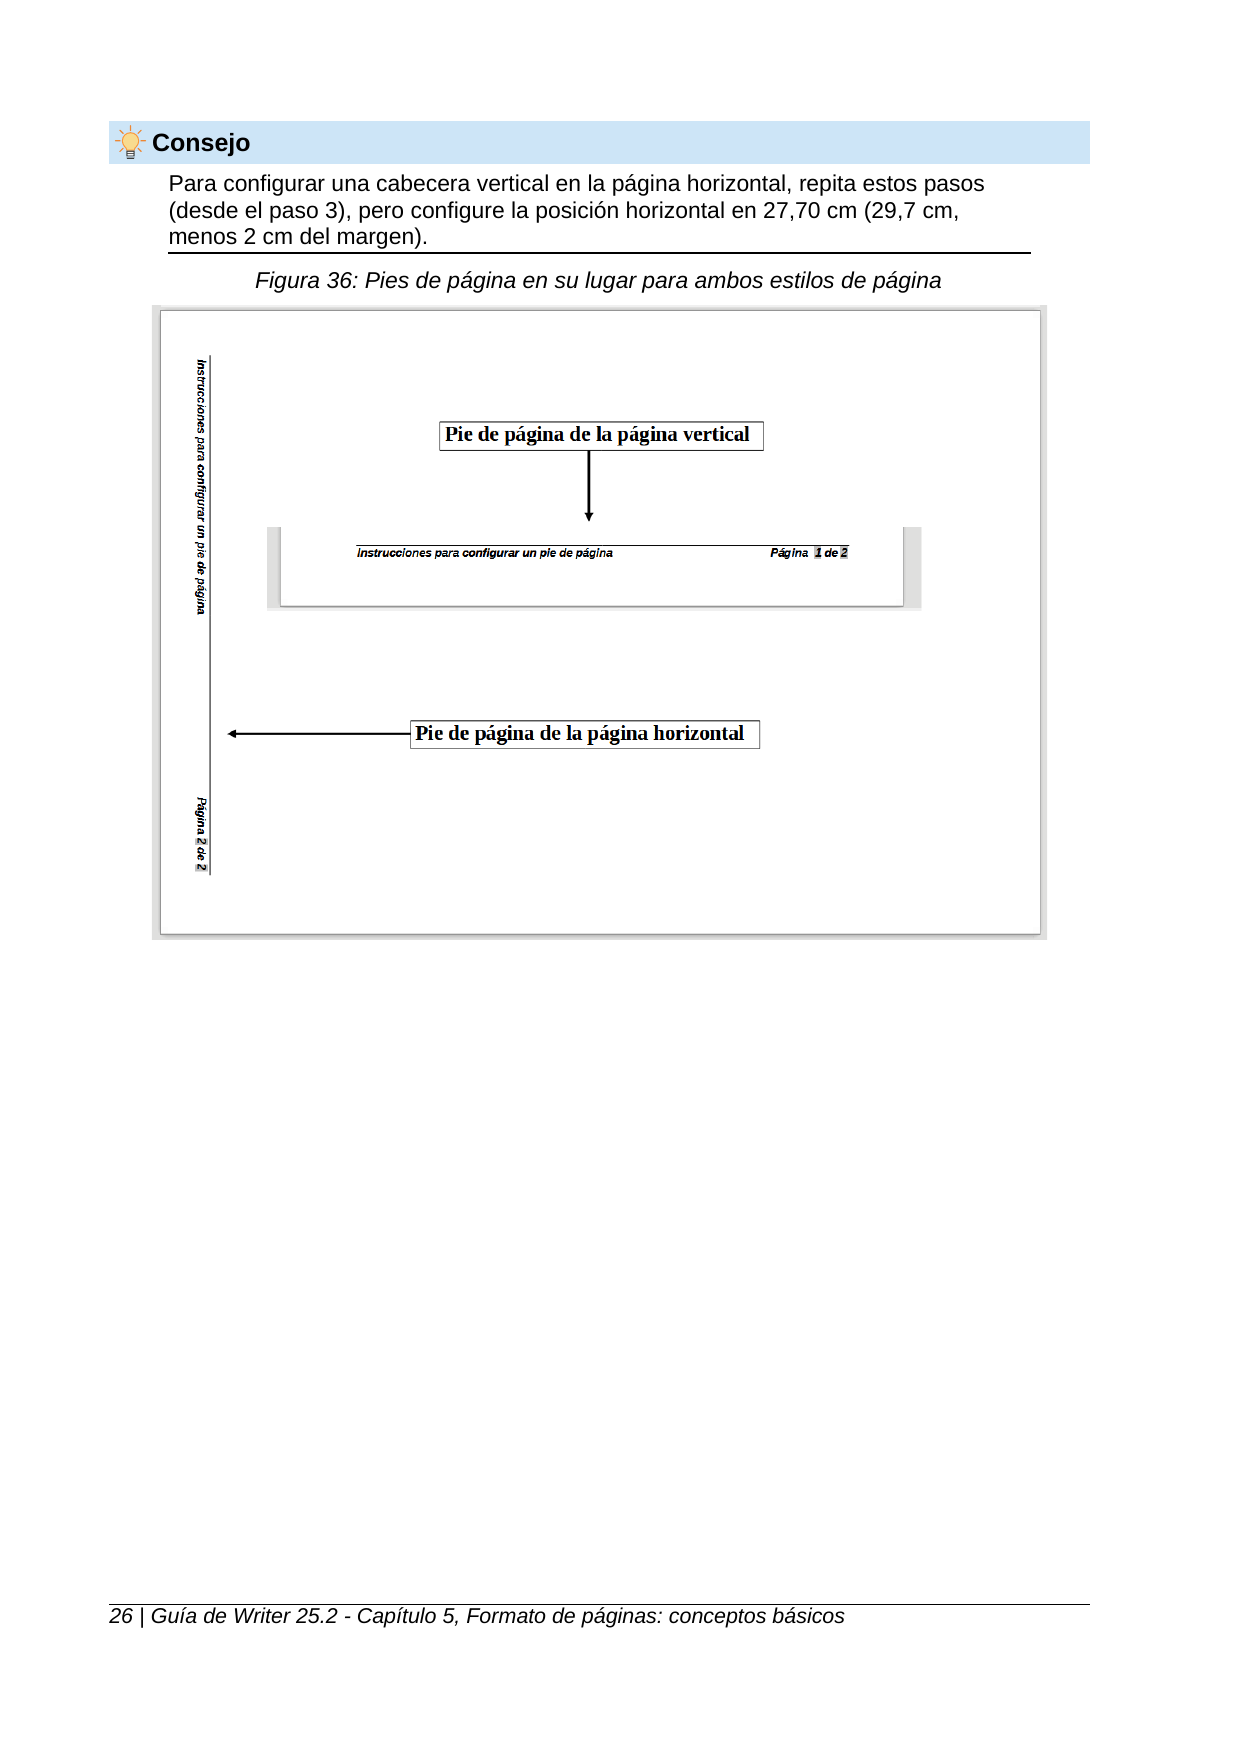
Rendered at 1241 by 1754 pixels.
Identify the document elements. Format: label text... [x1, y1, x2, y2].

subtitle Consejo [109, 121, 1090, 164]
text Figura 36: Pies de página en su lugar para ambos estilos de página [152, 267, 1047, 293]
picture [151, 305, 1048, 940]
text Para configurar una cabecera vertical en la página horizontal, repita estos pasos (desde el paso 3), pero configure la posición horizontal en 27,70 cm (29,7 cm, menos 2 cm del margen). [168, 170, 1031, 252]
